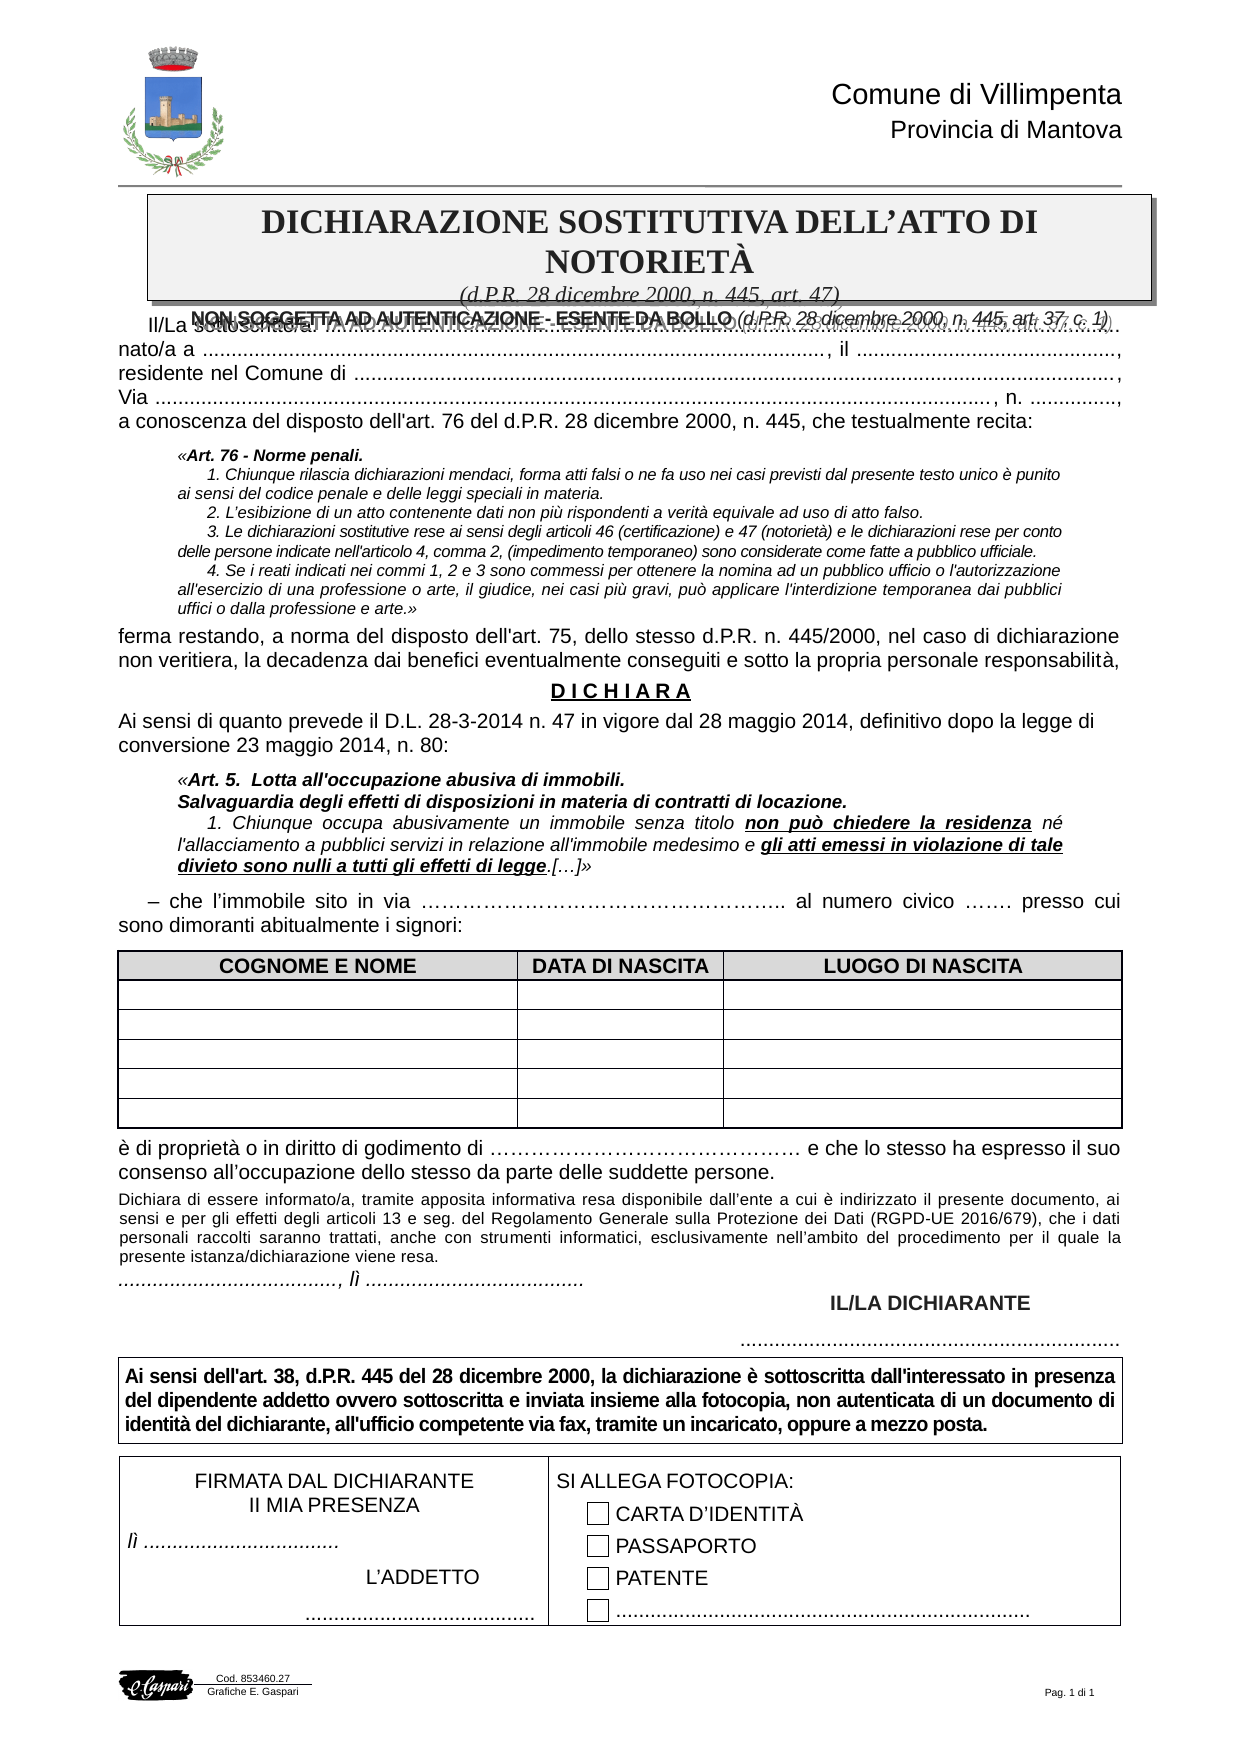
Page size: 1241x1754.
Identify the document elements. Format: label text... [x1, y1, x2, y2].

picture [118, 1669, 194, 1701]
table_cell [724, 1010, 1121, 1038]
text Dichiara di essere informato/a, tramite apposita informativa resa disponibile dall’ente a cui è indirizzato il presente documento, ai sensi e per gli effetti degli articoli 13 e seg. del Regolamento Generale sulla Protezione dei Dati (RGPD-UE 2016/679), che i dati personali raccolti saranno trattati, anche con strumenti informatici, esclusivamente nell’ambito del procedimento per il quale la presente istanza/dichiarazione viene resa. [118, 1190, 1122, 1266]
table_cell [119, 981, 517, 1009]
text D I C H I A R A [119, 678, 1122, 702]
text ......................................, lì ...................................... [118, 1266, 1122, 1290]
table_cell [518, 1040, 723, 1068]
table_header COGNOME E NOME [119, 952, 517, 979]
table_header FIRMATA DAL DICHIARANTE II MIA PRESENZA lì .................................. L’ADDETTO ........................................ [120, 1457, 548, 1625]
table_header Ai sensi dell'art. 38, d.P.R. 445 del 28 dicembre 2000, la dichiarazione è sottoscritta dall'interessato in presenza del dipendente addetto ovvero sottoscritta e inviata insieme alla fotocopia, non autenticata di un documento di identità del dichiarante, all'ufficio competente via fax, tramite un incaricato, oppure a mezzo posta. [119, 1358, 1122, 1442]
text 2. L’esibizione di un atto contenente dati non più rispondenti a verità equivale ad uso di atto falso. [177, 503, 1063, 522]
table_cell [119, 1069, 517, 1098]
text .................................................................. [738, 1327, 1122, 1351]
table_header LUOGO DI NASCITA [724, 952, 1121, 979]
text – che l’immobile sito in via …………………………………………….. al numero civico ……. presso cui sono dimoranti abitualmente i signori: [118, 889, 1122, 937]
text 4. Se i reati indicati nei commi 1, 2 e 3 sono commessi per ottenere la nomina ad un pubblico ufficio o l'autorizzazione all'esercizio di una professione o arte, il giudice, nei casi più gravi, può applicare l'interdizione temporanea dai pubblici uffici o dalla professione e arte.» [177, 561, 1063, 618]
table_cell [119, 1099, 517, 1127]
text 1. Chiunque rilascia dichiarazioni mendaci, forma atti falsi o ne fa uso nei casi previsti dal presente testo unico è punito ai sensi del codice penale e delle leggi speciali in materia. [177, 465, 1063, 503]
text 3. Le dichiarazioni sostitutive rese ai sensi degli articoli 46 (certificazione) e 47 (notorietà) e le dichiarazioni rese per conto delle persone indicate nell'articolo 4, comma 2, (impedimento temporaneo) sono considerate come fatte a pubblico ufficiale. [177, 522, 1063, 561]
table_header SI ALLEGA FOTOCOPIA: CARTA D’IDENTITÀ PASSAPORTO PATENTE ........................................................................ [549, 1457, 1120, 1625]
table_cell [119, 1040, 517, 1068]
text ferma restando, a norma del disposto dell'art. 75, dello stesso d.P.R. n. 445/2000, nel caso di dichiarazione non veritiera, la decadenza dai benefici eventualmente conseguiti e sotto la propria personale responsabilità, [118, 624, 1122, 672]
table_cell [724, 1069, 1121, 1098]
table_header DATA DI NASCITA [518, 952, 723, 979]
table_cell [724, 1040, 1121, 1068]
text è di proprietà o in diritto di godimento di ……………………………………… e che lo stesso ha espresso il suo consenso all’occupazione dello stesso da parte delle suddette persone. [118, 1136, 1122, 1183]
text Salvaguardia degli effetti di disposizioni in materia di contratti di locazione. [177, 791, 1063, 812]
text Ai sensi di quanto prevede il D.L. 28-3-2014 n. 47 in vigore dal 28 maggio 2014, definitivo dopo la legge di conversione 23 maggio 2014, n. 80: [118, 709, 1122, 757]
text Comune di Villimpenta [224, 77, 1122, 110]
table_cell [518, 1099, 723, 1127]
table_cell [518, 1010, 723, 1038]
text «Art. 5. Lotta all'occupazione abusiva di immobili. [177, 769, 1063, 791]
table_cell [518, 1069, 723, 1098]
list 1. Chiunque occupa abusivamente un immobile senza titolo non può chiedere la residenza né l'allacciamento a pubblici servizi in relazione all'immobile medesimo e gli atti emessi in violazione di tale divieto sono nulli a tutti gli effetti di legge.[…]» [177, 812, 1063, 877]
table_cell [724, 981, 1121, 1009]
table_cell [119, 1010, 517, 1038]
text «Art. 76 - Norme penali. [177, 446, 1063, 465]
text Il/La sottoscritto/a. .......................................................................................................................................... nato/a a ............................................................................................................, il ............................................., residente nel Comune di ...................................................................................................................................., Via ................................................................................................................................................., n. ..............., a conoscenza del disposto dell'art. 76 del d.P.R. 28 dicembre 2000, n. 445, che testualmente recita: [118, 313, 1122, 433]
table_cell [518, 981, 723, 1009]
picture [122, 46, 224, 178]
text IL/LA DICHIARANTE [738, 1290, 1122, 1314]
text Provincia di Mantova [224, 115, 1122, 144]
table_cell [724, 1099, 1121, 1127]
